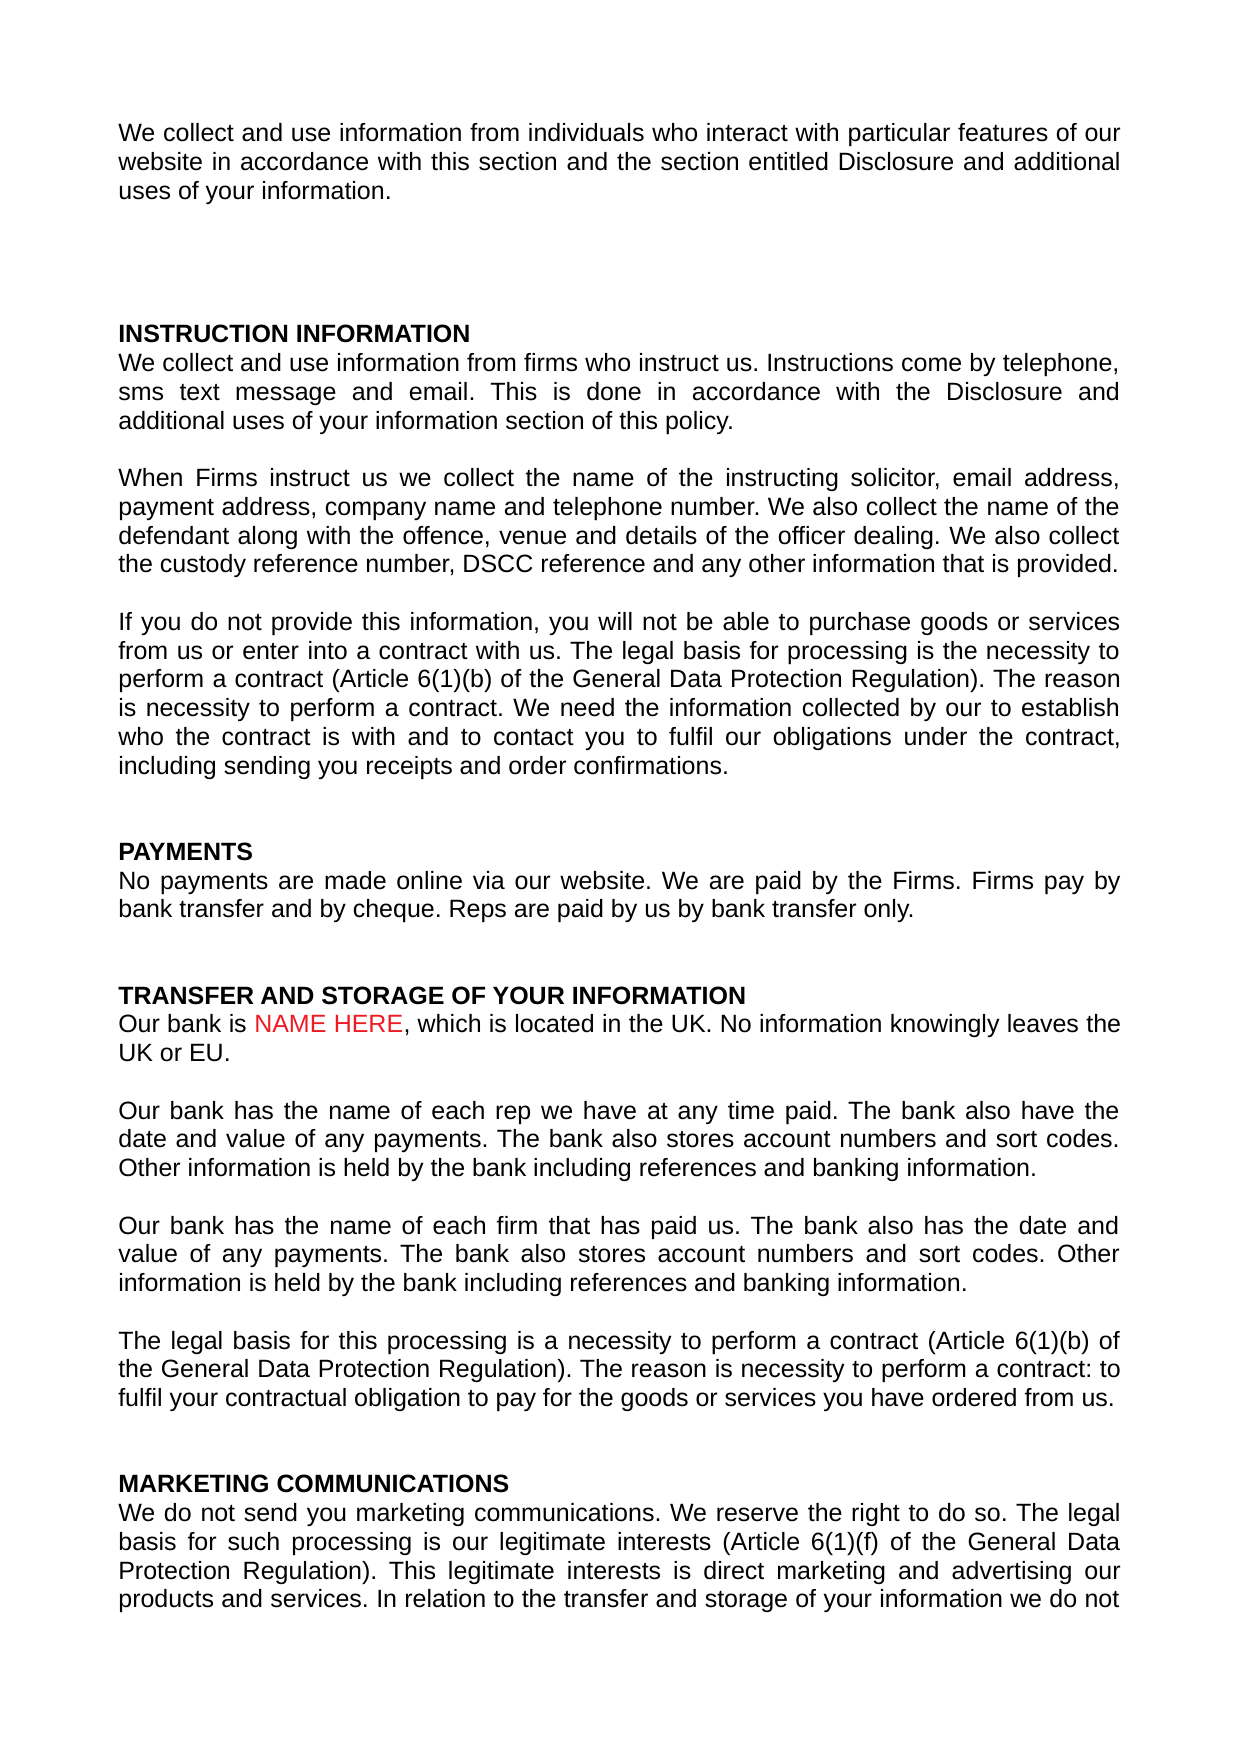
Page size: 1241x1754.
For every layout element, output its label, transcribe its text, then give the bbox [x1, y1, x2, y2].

text When Firms instruct us we collect the name of the instructing solicitor, email address, payment address, company name and telephone number. We also collect the name of the defendant along with the offence, venue and details of the officer dealing. We also collect the custody reference number, DSCC reference and any other information that is provided. [118, 463, 1122, 578]
text TRANSFER AND STORAGE OF YOUR INFORMATION [118, 981, 1122, 1009]
text INSTRUCTION INFORMATION [118, 319, 1122, 348]
text We collect and use information from individuals who interact with particular features of our website in accordance with this section and the section entitled Disclosure and additional uses of your information. [118, 118, 1122, 204]
text No payments are made online via our website. We are paid by the Firms. Firms pay by bank transfer and by cheque. Reps are paid by us by bank transfer only. [118, 866, 1122, 923]
text If you do not provide this information, you will not be able to purchase goods or services from us or enter into a contract with us. The legal basis for processing is the necessity to perform a contract (Article 6(1)(b) of the General Data Protection Regulation). The reason is necessity to perform a contract. We need the information collected by our to establish who the contract is with and to contact you to fulfil our obligations under the contract, including sending you receipts and order confirmations. [118, 607, 1122, 779]
text We do not send you marketing communications. We reserve the right to do so. The legal basis for such processing is our legitimate interests (Article 6(1)(f) of the General Data Protection Regulation). This legitimate interests is direct marketing and advertising our products and services. In relation to the transfer and storage of your information we do not [118, 1498, 1122, 1613]
text MARKETING COMMUNICATIONS [118, 1469, 1122, 1498]
text Our bank has the name of each rep we have at any time paid. The bank also have the date and value of any payments. The bank also stores account numbers and sort codes. Other information is held by the bank including references and banking information. [118, 1096, 1122, 1182]
text The legal basis for this processing is a necessity to perform a contract (Article 6(1)(b) of the General Data Protection Regulation). The reason is necessity to perform a contract: to fulfil your contractual obligation to pay for the goods or services you have ordered from us. [118, 1326, 1122, 1412]
text We collect and use information from firms who instruct us. Instructions come by telephone, sms text message and email. This is done in accordance with the Disclosure and additional uses of your information section of this policy. [118, 348, 1122, 434]
text Our bank is NAME HERE, which is located in the UK. No information knowingly leaves the UK or EU. [118, 1009, 1122, 1067]
text Our bank has the name of each firm that has paid us. The bank also has the date and value of any payments. The bank also stores account numbers and sort codes. Other information is held by the bank including references and banking information. [118, 1211, 1122, 1297]
text PAYMENTS [118, 837, 1122, 866]
